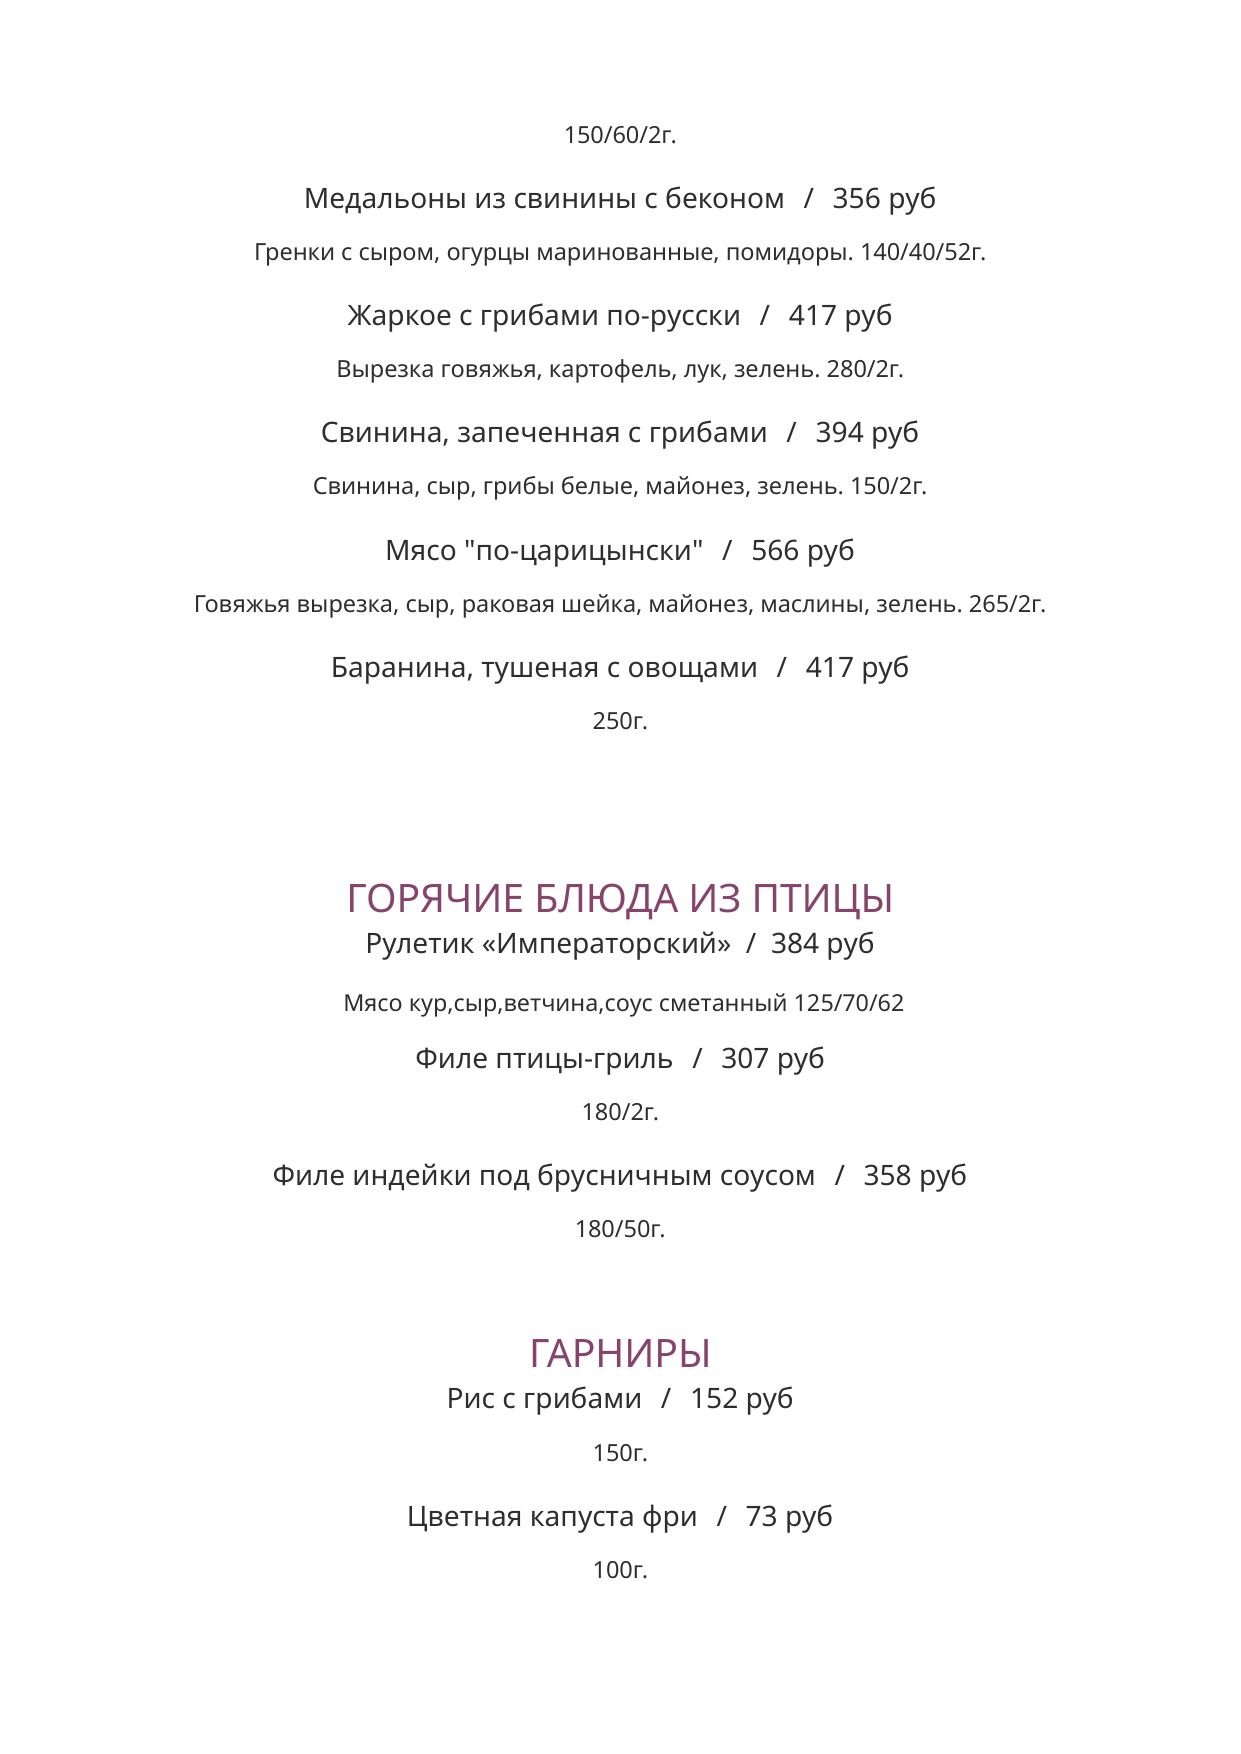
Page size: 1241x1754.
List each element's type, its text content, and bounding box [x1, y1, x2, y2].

text 180/2г. [118, 1095, 1122, 1127]
text 250г. [118, 704, 1122, 736]
text Рулетик «Императорский» / 384 руб [118, 924, 1122, 962]
text 100г. [118, 1553, 1122, 1585]
text ГОРЯЧИЕ БЛЮДА ИЗ ПТИЦЫ [118, 871, 1122, 924]
text 180/50г. [118, 1212, 1122, 1244]
text Жаркое с грибами по-русски / 417 руб [118, 295, 1122, 334]
text Филе птицы-гриль / 307 руб [118, 1038, 1122, 1076]
text Рис с грибами / 152 руб [118, 1379, 1122, 1417]
text Свинина, запеченная с грибами / 394 руб [118, 413, 1122, 451]
text Мясо "по-царицынски" / 566 руб [118, 530, 1122, 568]
text Мясо кур,сыр,ветчина,соус сметанный 125/70/62 [118, 981, 1122, 1019]
text Филе индейки под брусничным соусом / 358 руб [118, 1155, 1122, 1193]
text Вырезка говяжья, картофель, лук, зелень. 280/2г. [118, 352, 1122, 384]
text ГАРНИРЫ [118, 1326, 1122, 1379]
text Баранина, тушеная с овощами / 417 руб [118, 647, 1122, 685]
text 150г. [118, 1436, 1122, 1468]
text Медальоны из свинины с беконом / 356 руб [118, 178, 1122, 217]
text Свинина, сыр, грибы белые, майонез, зелень. 150/2г. [118, 470, 1122, 502]
text Гренки с сыром, огурцы маринованные, помидоры. 140/40/52г. [118, 235, 1122, 267]
text 150/60/2г. [118, 118, 1122, 150]
text Говяжья вырезка, сыр, раковая шейка, майонез, маслины, зелень. 265/2г. [118, 587, 1122, 619]
text Цветная капуста фри / 73 руб [118, 1496, 1122, 1534]
